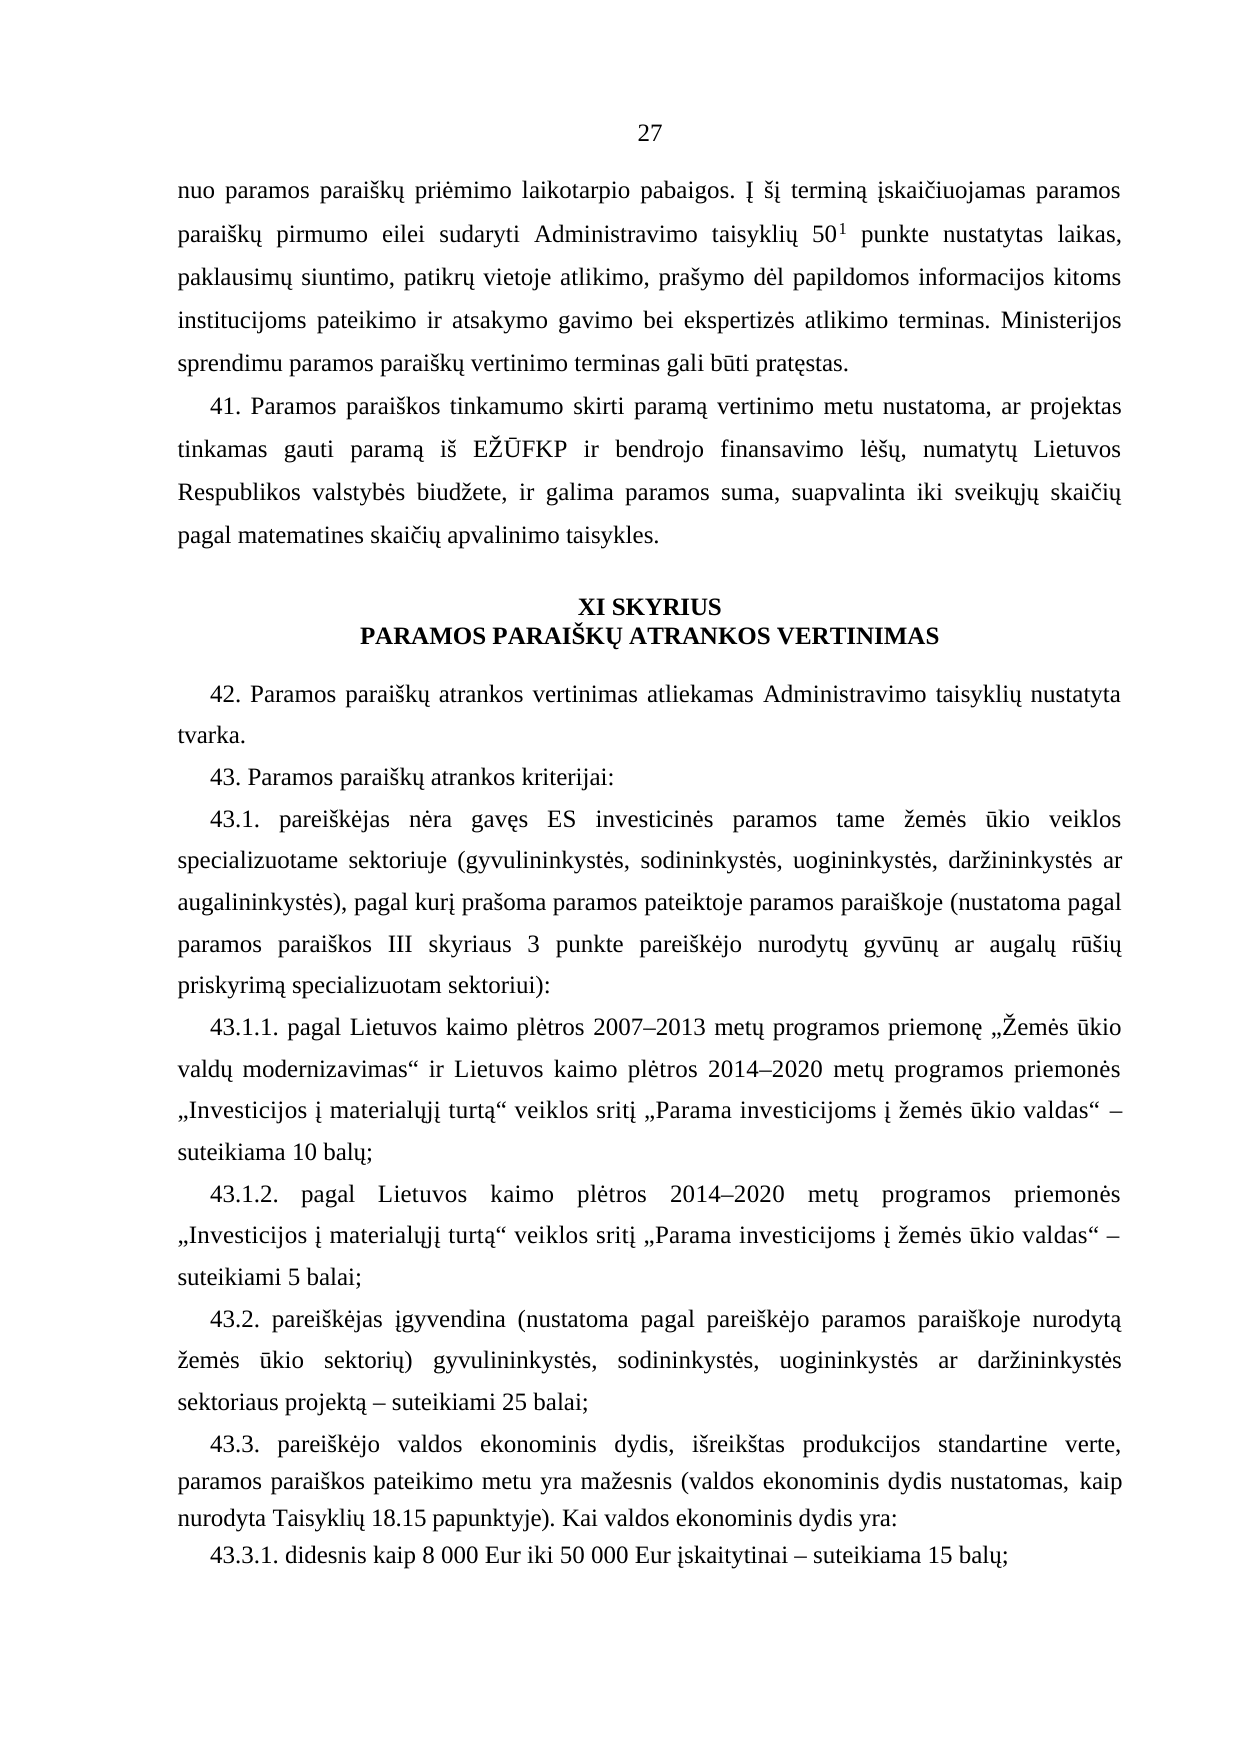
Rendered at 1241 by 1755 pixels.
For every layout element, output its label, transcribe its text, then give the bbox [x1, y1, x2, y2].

text 43.2. pareiškėjas įgyvendina (nustatoma pagal pareiškėjo paramos paraiškoje nurodytą žemės ūkio sektorių) gyvulininkystės, sodininkystės, uogininkystės ar daržininkystės sektoriaus projektą – suteikiami 25 balai; [177, 1304, 1122, 1416]
text 43.3. pareiškėjo valdos ekonominis dydis, išreikštas produkcijos standartine verte, paramos paraiškos pateikimo metu yra mažesnis (valdos ekonominis dydis nustatomas, kaip nurodyta Taisyklių 18.15 papunktyje). Kai valdos ekonominis dydis yra: [177, 1429, 1122, 1532]
text 43. Paramos paraiškų atrankos kriterijai: [177, 762, 1122, 791]
text nuo paramos paraiškų priėmimo laikotarpio pabaigos. Į šį terminą įskaičiuojamas paramos paraiškų pirmumo eilei sudaryti Administravimo taisyklių 501 punkte nustatytas laikas, paklausimų siuntimo, patikrų vietoje atlikimo, prašymo dėl papildomos informacijos kitoms institucijoms pateikimo ir atsakymo gavimo bei ekspertizės atlikimo terminas. Ministerijos sprendimu paramos paraiškų vertinimo terminas gali būti pratęstas. [177, 176, 1122, 377]
text 43.1.1. pagal Lietuvos kaimo plėtros 2007–2013 metų programos priemonę „Žemės ūkio valdų modernizavimas“ ir Lietuvos kaimo plėtros 2014–2020 metų programos priemonės „Investicijos į materialųjį turtą“ veiklos sritį „Parama investicijoms į žemės ūkio valdas“ – suteikiama 10 balų; [177, 1012, 1122, 1166]
text 43.1. pareiškėjas nėra gavęs ES investicinės paramos tame žemės ūkio veiklos specializuotame sektoriuje (gyvulininkystės, sodininkystės, uogininkystės, daržininkystės ar augalininkystės), pagal kurį prašoma paramos pateiktoje paramos paraiškoje (nustatoma pagal paramos paraiškos III skyriaus 3 punkte pareiškėjo nurodytų gyvūnų ar augalų rūšių priskyrimą specializuotam sektoriui): [177, 804, 1122, 999]
text PARAMOS PARAIŠKŲ ATRANKOS VERTINIMAS [177, 621, 1122, 650]
text XI SKYRIUS [177, 592, 1122, 621]
text 43.3.1. didesnis kaip 8 000 Eur iki 50 000 Eur įskaitytinai – suteikiama 15 balų; [177, 1541, 1122, 1569]
text 41. Paramos paraiškos tinkamumo skirti paramą vertinimo metu nustatoma, ar projektas tinkamas gauti paramą iš EŽŪFKP ir bendrojo finansavimo lėšų, numatytų Lietuvos Respublikos valstybės biudžete, ir galima paramos suma, suapvalinta iki sveikųjų skaičių pagal matematines skaičių apvalinimo taisykles. [177, 391, 1122, 549]
text 43.1.2. pagal Lietuvos kaimo plėtros 2014–2020 metų programos priemonės „Investicijos į materialųjį turtą“ veiklos sritį „Parama investicijoms į žemės ūkio valdas“ – suteikiami 5 balai; [177, 1179, 1122, 1291]
text 42. Paramos paraiškų atrankos vertinimas atliekamas Administravimo taisyklių nustatyta tvarka. [177, 679, 1122, 749]
